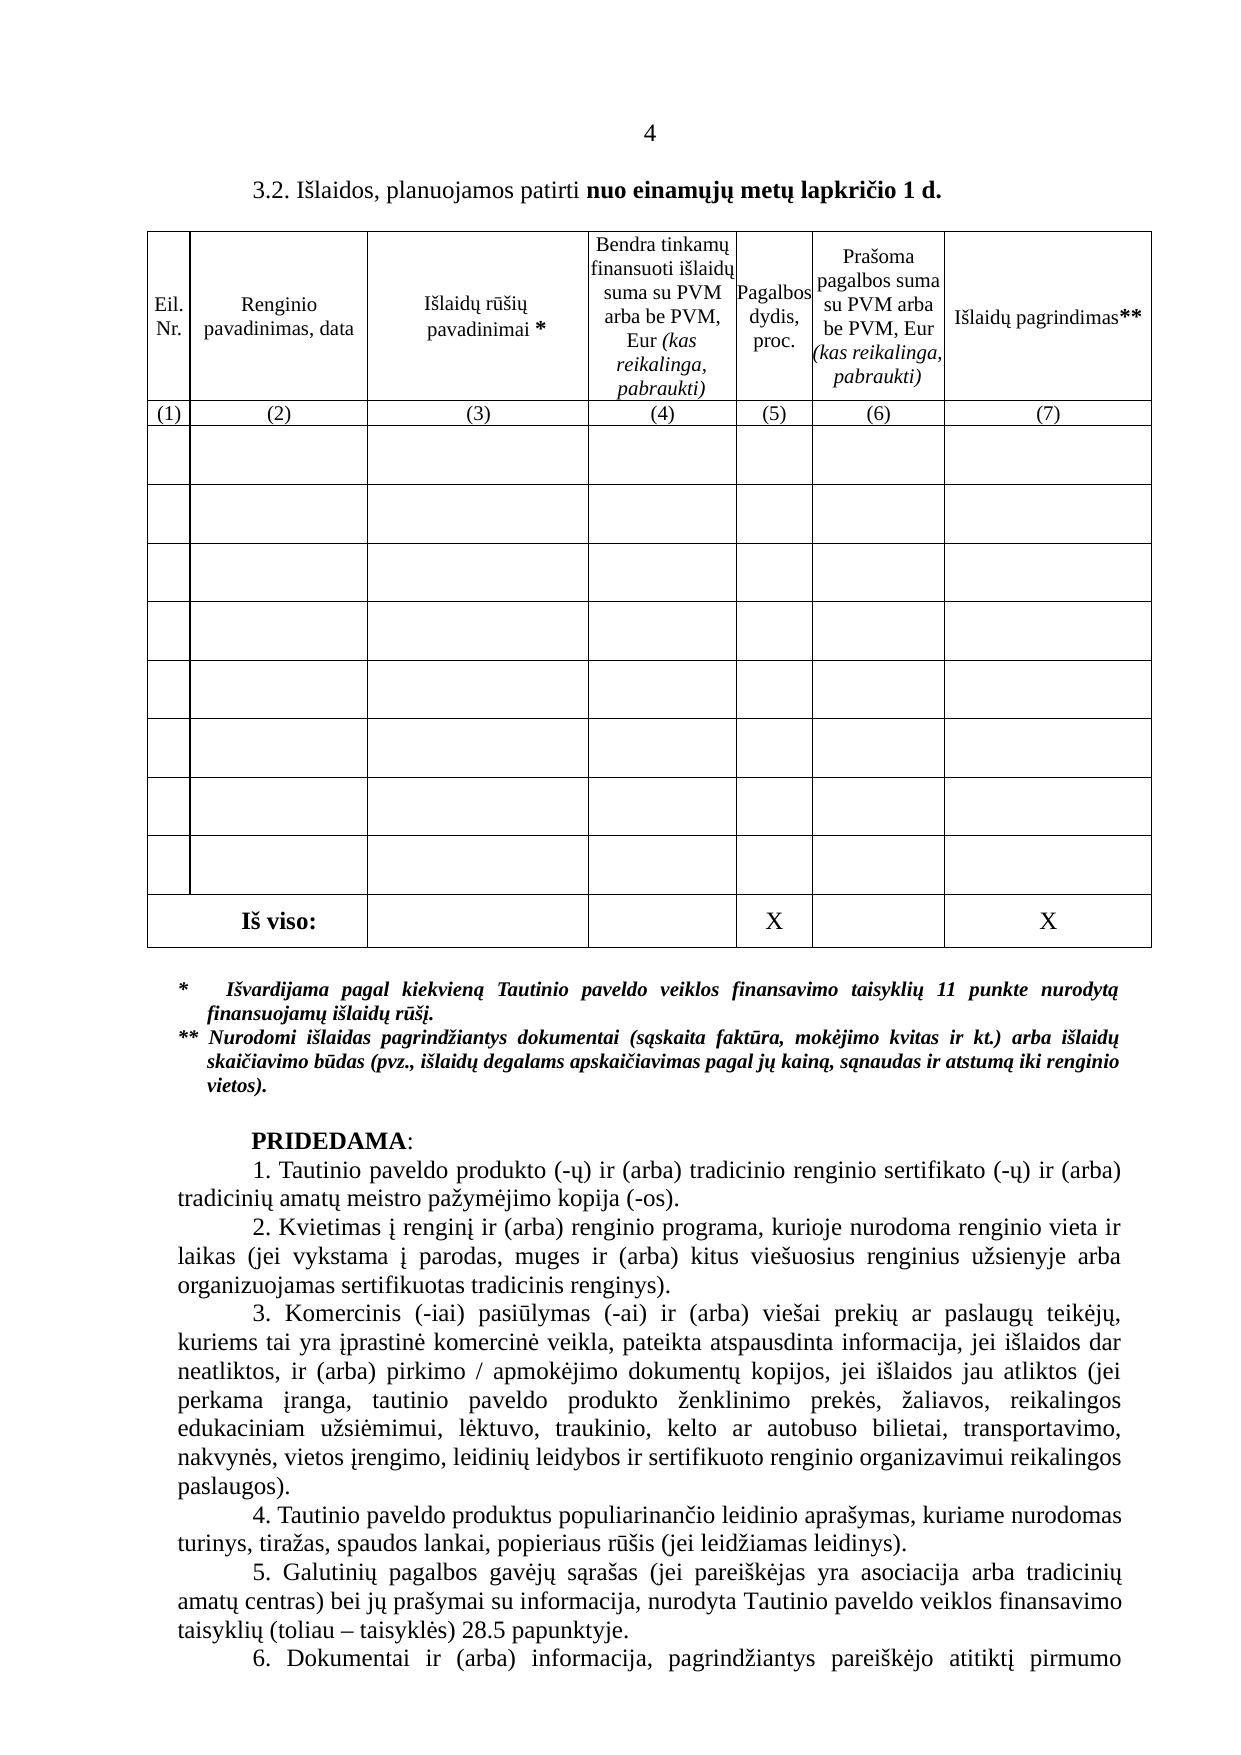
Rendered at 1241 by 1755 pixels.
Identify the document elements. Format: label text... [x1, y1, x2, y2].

table_cell [368, 778, 588, 835]
table_cell [737, 661, 812, 718]
table_cell [191, 836, 367, 894]
table_header Eil. Nr. [148, 232, 189, 400]
table_cell [191, 661, 367, 718]
table_cell [813, 544, 944, 601]
table_cell [191, 426, 367, 484]
table_cell (4) [589, 401, 736, 425]
table_cell [148, 426, 189, 484]
table_cell [368, 426, 588, 484]
table_cell [945, 544, 1151, 601]
table_cell [148, 836, 189, 894]
table_cell [191, 778, 367, 835]
table_header Renginio pavadinimas, data [191, 232, 367, 400]
table_cell [148, 661, 189, 718]
table_header Bendra tinkamų finansuoti išlaidų suma su PVM arba be PVM, Eur (kas reikalinga, pabraukti) [589, 232, 736, 400]
table_cell [368, 661, 588, 718]
table_cell [148, 544, 189, 601]
text 5. Galutinių pagalbos gavėjų sąrašas (jei pareiškėjas yra asociacija arba tradicinių amatų centras) bei jų prašymai su informacija, nurodyta Tautinio paveldo veiklos finansavimo taisyklių (toliau – taisyklės) 28.5 papunktyje. [177, 1557, 1122, 1643]
table_cell [737, 544, 812, 601]
table_cell [945, 485, 1151, 542]
table_cell [589, 895, 736, 947]
table_cell [589, 778, 736, 835]
table_cell [191, 719, 367, 777]
table_cell X [737, 895, 812, 947]
table_cell [589, 719, 736, 777]
table_cell [737, 719, 812, 777]
table_header Išlaidų pagrindimas** [945, 232, 1151, 400]
table_cell Iš viso: [190, 895, 367, 947]
table_cell [368, 544, 588, 601]
table_cell [148, 602, 189, 659]
table_cell (1) [148, 401, 189, 425]
table_cell [813, 661, 944, 718]
table_cell [589, 602, 736, 659]
text 6. Dokumentai ir (arba) informacija, pagrindžiantys pareiškėjo atitiktį pirmumo [177, 1643, 1122, 1672]
table_cell [148, 485, 189, 542]
text 2. Kvietimas į renginį ir (arba) renginio programa, kurioje nurodoma renginio vieta ir laikas (jei vykstama į parodas, muges ir (arba) kitus viešuosius renginius užsienyje arba organizuojamas sertifikuotas tradicinis renginys). [177, 1212, 1122, 1298]
table_cell [813, 895, 944, 947]
table_cell (5) [737, 401, 812, 425]
table_cell [813, 778, 944, 835]
table_cell [945, 778, 1151, 835]
text ** Nurodomi išlaidas pagrindžiantys dokumentai (sąskaita faktūra, mokėjimo kvitas ir kt.) arba išlaidų skaičiavimo būdas (pvz., išlaidų degalams apskaičiavimas pagal jų kainą, sąnaudas ir atstumą iki renginio vietos). [177, 1025, 1122, 1097]
table_cell [813, 426, 944, 484]
table_cell [191, 602, 367, 659]
table_cell [589, 544, 736, 601]
table_cell (3) [368, 401, 588, 425]
table_cell [813, 719, 944, 777]
table_cell [945, 661, 1151, 718]
table_cell [737, 778, 812, 835]
table_cell [737, 485, 812, 542]
table_cell (6) [813, 401, 944, 425]
table_cell [368, 836, 588, 894]
table_cell [191, 544, 367, 601]
table_cell X [945, 895, 1151, 947]
table_cell [148, 719, 189, 777]
table_cell [148, 778, 189, 835]
table_cell (7) [945, 401, 1151, 425]
table_cell [368, 719, 588, 777]
text * Išvardijama pagal kiekvieną Tautinio paveldo veiklos finansavimo taisyklių 11 punkte nurodytą finansuojamų išlaidų rūšį. [177, 977, 1122, 1025]
table_cell [148, 895, 190, 947]
table_cell [368, 485, 588, 542]
text 1. Tautinio paveldo produkto (-ų) ir (arba) tradicinio renginio sertifikato (-ų) ir (arba) tradicinių amatų meistro pažymėjimo kopija (-os). [177, 1155, 1122, 1212]
table_cell [589, 426, 736, 484]
table_cell [945, 719, 1151, 777]
table_cell [813, 836, 944, 894]
table_cell [813, 485, 944, 542]
table_cell [813, 602, 944, 659]
table_cell [737, 836, 812, 894]
table_cell [737, 426, 812, 484]
text PRIDEDAMA: [177, 1126, 1122, 1155]
table_cell [368, 602, 588, 659]
table_cell [945, 426, 1151, 484]
table_cell [191, 485, 367, 542]
table_cell [589, 485, 736, 542]
text 4. Tautinio paveldo produktus populiarinančio leidinio aprašymas, kuriame nurodomas turinys, tiražas, spaudos lankai, popieriaus rūšis (jei leidžiamas leidinys). [177, 1500, 1122, 1557]
table_cell [589, 661, 736, 718]
text 3. Komercinis (-iai) pasiūlymas (-ai) ir (arba) viešai prekių ar paslaugų teikėjų, kuriems tai yra įprastinė komercinė veikla, pateikta atspausdinta informacija, jei išlaidos dar neatliktos, ir (arba) pirkimo / apmokėjimo dokumentų kopijos, jei išlaidos jau atliktos (jei perkama įranga, tautinio paveldo produkto ženklinimo prekės, žaliavos, reikalingos edukaciniam užsiėmimui, lėktuvo, traukinio, kelto ar autobuso bilietai, transportavimo, nakvynės, vietos įrengimo, leidinių leidybos ir sertifikuoto renginio organizavimui reikalingos paslaugos). [177, 1298, 1122, 1500]
text 3.2. Išlaidos, planuojamos patirti nuo einamųjų metų lapkričio 1 d. [177, 176, 1122, 204]
table_header Pagalbos dydis, proc. [737, 232, 812, 400]
table_cell [945, 602, 1151, 659]
table_cell (2) [191, 401, 367, 425]
table_cell [368, 895, 588, 947]
table_cell [589, 836, 736, 894]
table_header Prašoma pagalbos suma su PVM arba be PVM, Eur (kas reikalinga, pabraukti) [813, 232, 944, 400]
table_cell [945, 836, 1151, 894]
table_header Išlaidų rūšių pavadinimai * [368, 232, 588, 400]
table_cell [737, 602, 812, 659]
